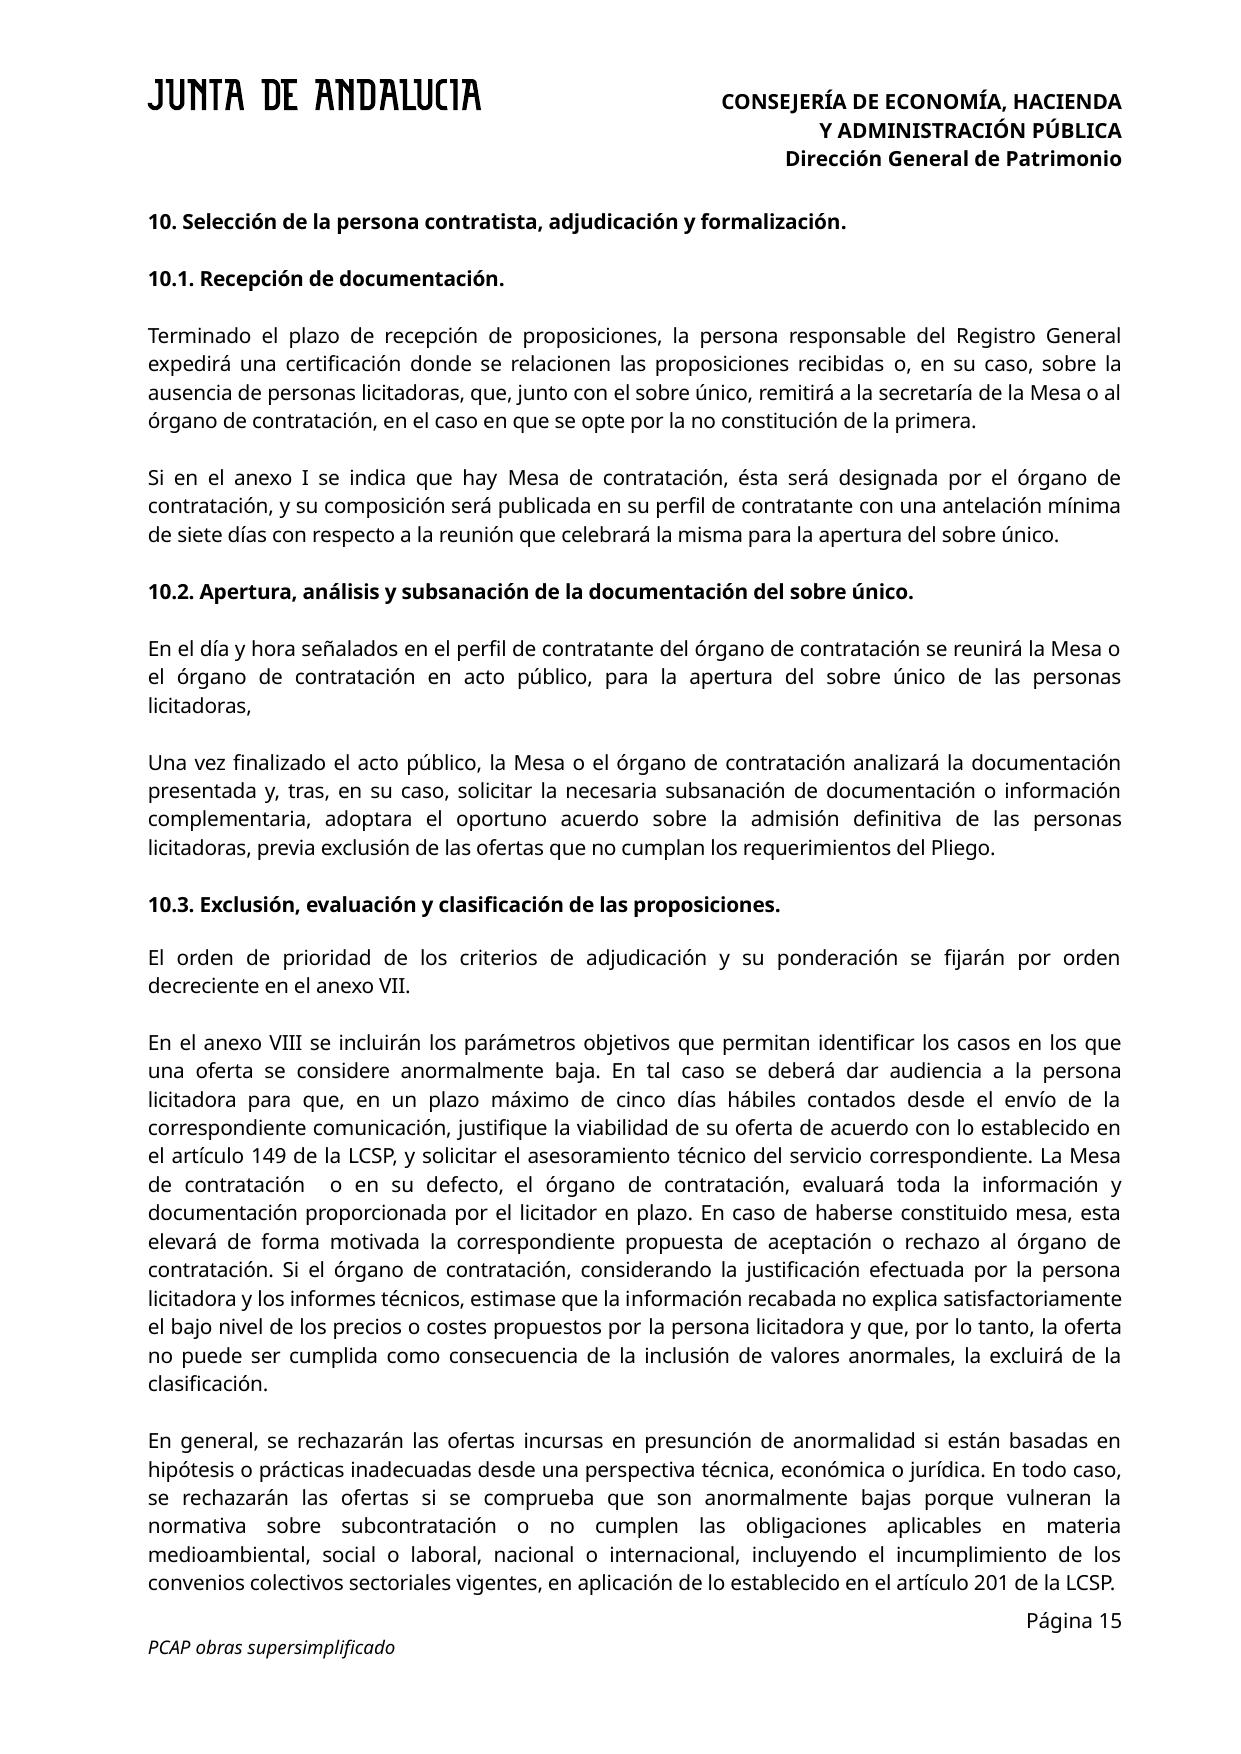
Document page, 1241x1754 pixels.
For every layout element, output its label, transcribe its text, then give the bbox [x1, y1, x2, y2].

text 10.3. Exclusión, evaluación y clasificación de las proposiciones. [148, 890, 1122, 918]
text Terminado el plazo de recepción de proposiciones, la persona responsable del Registro General expedirá una certificación donde se relacionen las proposiciones recibidas o, en su caso, sobre la ausencia de personas licitadoras, que, junto con el sobre único, remitirá a la secretaría de la Mesa o al órgano de contratación, en el caso en que se opte por la no constitución de la primera. [148, 321, 1122, 434]
text El orden de prioridad de los criterios de adjudicación y su ponderación se fijarán por orden decreciente en el anexo VII. [148, 943, 1122, 999]
text 10. Selección de la persona contratista, adjudicación y formalización. [148, 207, 1122, 235]
text En el día y hora señalados en el perfil de contratante del órgano de contratación se reunirá la Mesa o el órgano de contratación en acto público, para la apertura del sobre único de las personas licitadoras, [148, 634, 1122, 719]
text Una vez finalizado el acto público, la Mesa o el órgano de contratación analizará la documentación presentada y, tras, en su caso, solicitar la necesaria subsanación de documentación o información complementaria, adoptara el oportuno acuerdo sobre la admisión definitiva de las personas licitadoras, previa exclusión de las ofertas que no cumplan los requerimientos del Pliego. [148, 748, 1122, 861]
text En general, se rechazarán las ofertas incursas en presunción de anormalidad si están basadas en hipótesis o prácticas inadecuadas desde una perspectiva técnica, económica o jurídica. En todo caso, se rechazarán las ofertas si se comprueba que son anormalmente bajas porque vulneran la normativa sobre subcontratación o no cumplen las obligaciones aplicables en materia medioambiental, social o laboral, nacional o internacional, incluyendo el incumplimiento de los convenios colectivos sectoriales vigentes, en aplicación de lo establecido en el artículo 201 de la LCSP. [148, 1426, 1122, 1597]
text 10.1. Recepción de documentación. [148, 264, 1122, 292]
text En el anexo VIII se incluirán los parámetros objetivos que permitan identificar los casos en los que una oferta se considere anormalmente baja. En tal caso se deberá dar audiencia a la persona licitadora para que, en un plazo máximo de cinco días hábiles contados desde el envío de la correspondiente comunicación, justifique la viabilidad de su oferta de acuerdo con lo establecido en el artículo 149 de la LCSP, y solicitar el asesoramiento técnico del servicio correspondiente. La Mesa de contratación o en su defecto, el órgano de contratación, evaluará toda la información y documentación proporcionada por el licitador en plazo. En caso de haberse constituido mesa, esta elevará de forma motivada la correspondiente propuesta de aceptación o rechazo al órgano de contratación. Si el órgano de contratación, considerando la justificación efectuada por la persona licitadora y los informes técnicos, estimase que la información recabada no explica satisfactoriamente el bajo nivel de los precios o costes propuestos por la persona licitadora y que, por lo tanto, la oferta no puede ser cumplida como consecuencia de la inclusión de valores anormales, la excluirá de la clasificación. [148, 1028, 1122, 1398]
text Si en el anexo I se indica que hay Mesa de contratación, ésta será designada por el órgano de contratación, y su composición será publicada en su perfil de contratante con una antelación mínima de siete días con respecto a la reunión que celebrará la misma para la apertura del sobre único. [148, 463, 1122, 548]
text 10.2. Apertura, análisis y subsanación de la documentación del sobre único. [148, 577, 1122, 605]
